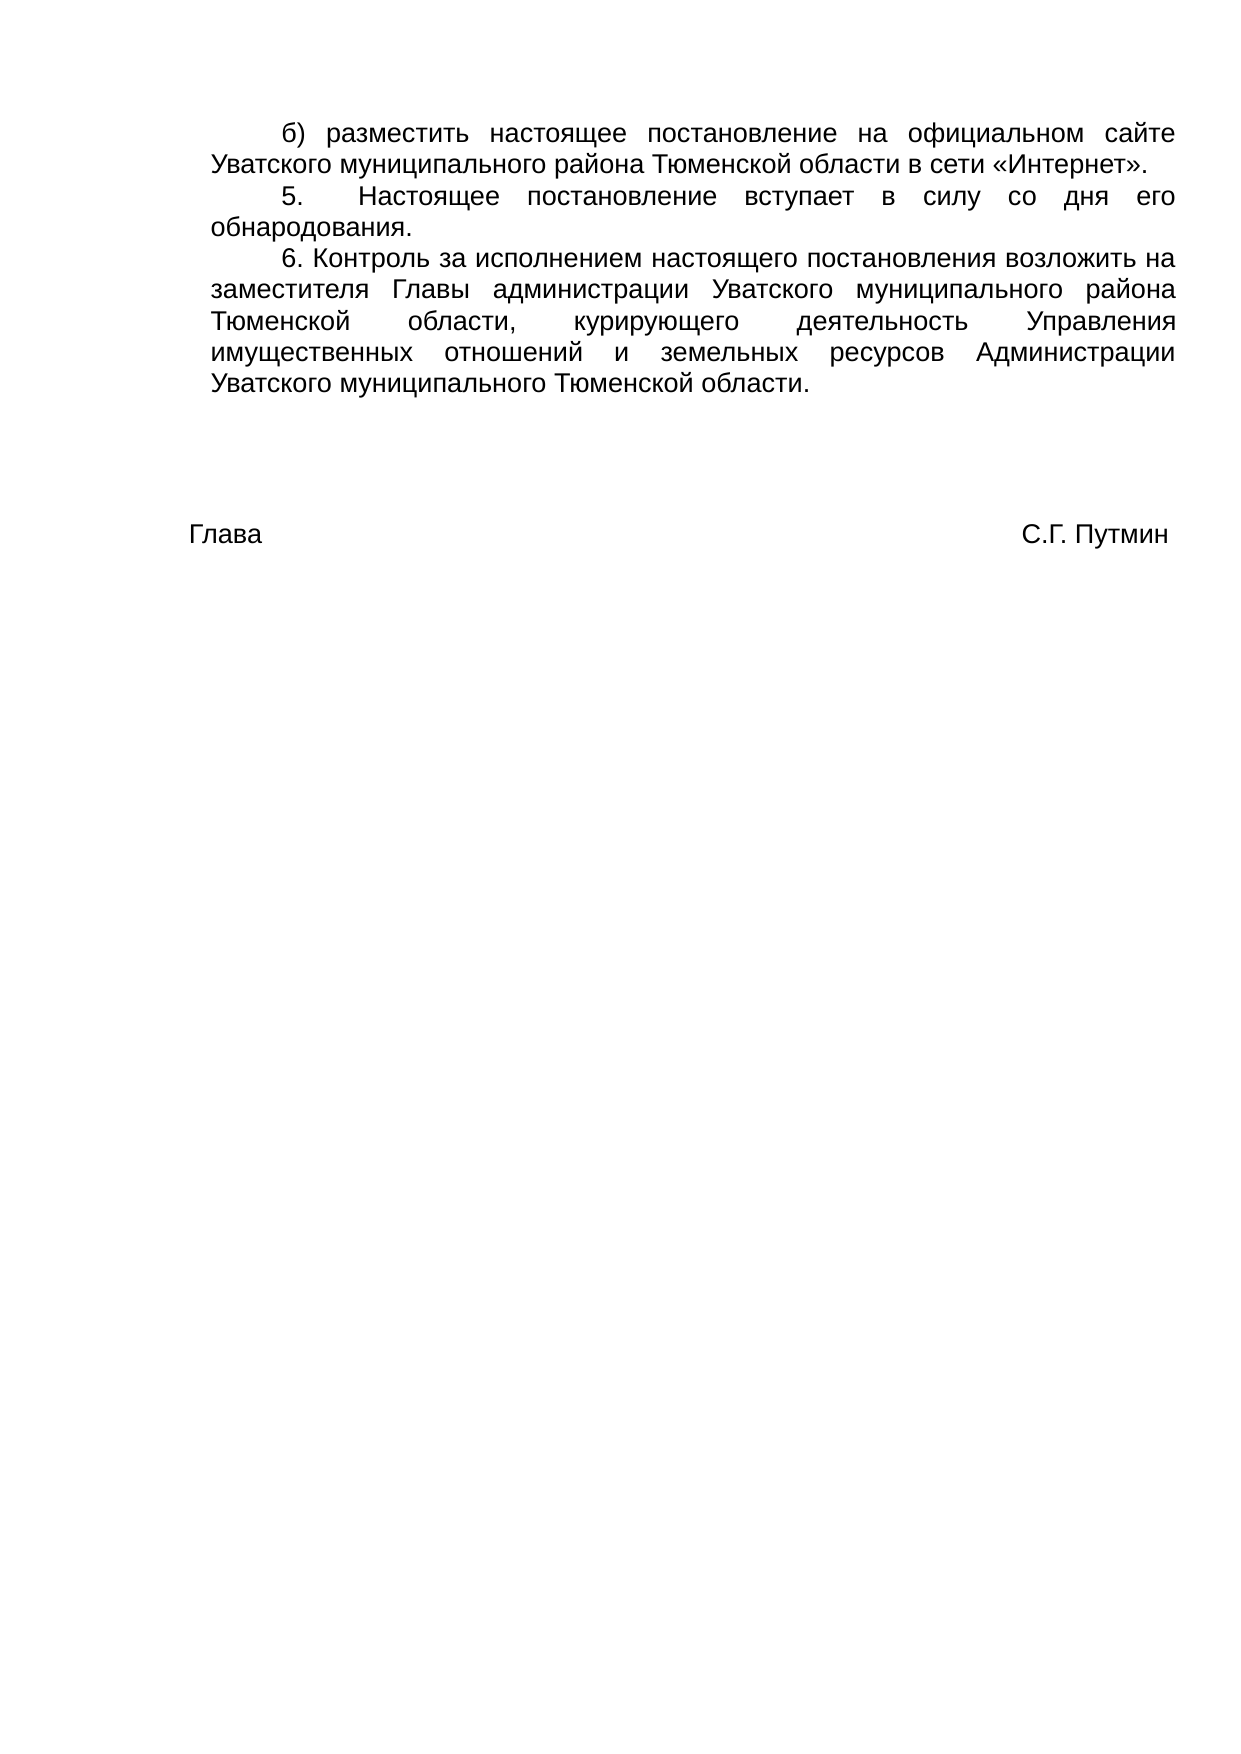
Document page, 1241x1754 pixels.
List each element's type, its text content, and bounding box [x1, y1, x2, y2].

text 6. Контроль за исполнением настоящего постановления возложить на заместителя Главы администрации Уватского муниципального района Тюменской области, курирующего деятельность Управления имущественных отношений и земельных ресурсов Администрации Уватского муниципального Тюменской области. [210, 242, 1176, 398]
text Глава С.Г. Путмин [151, 518, 1176, 549]
text б) разместить настоящее постановление на официальном сайте Уватского муниципального района Тюменской области в сети «Интернет». [210, 117, 1176, 180]
text 5. Настоящее постановление вступает в силу со дня его обнародования. [210, 180, 1176, 242]
